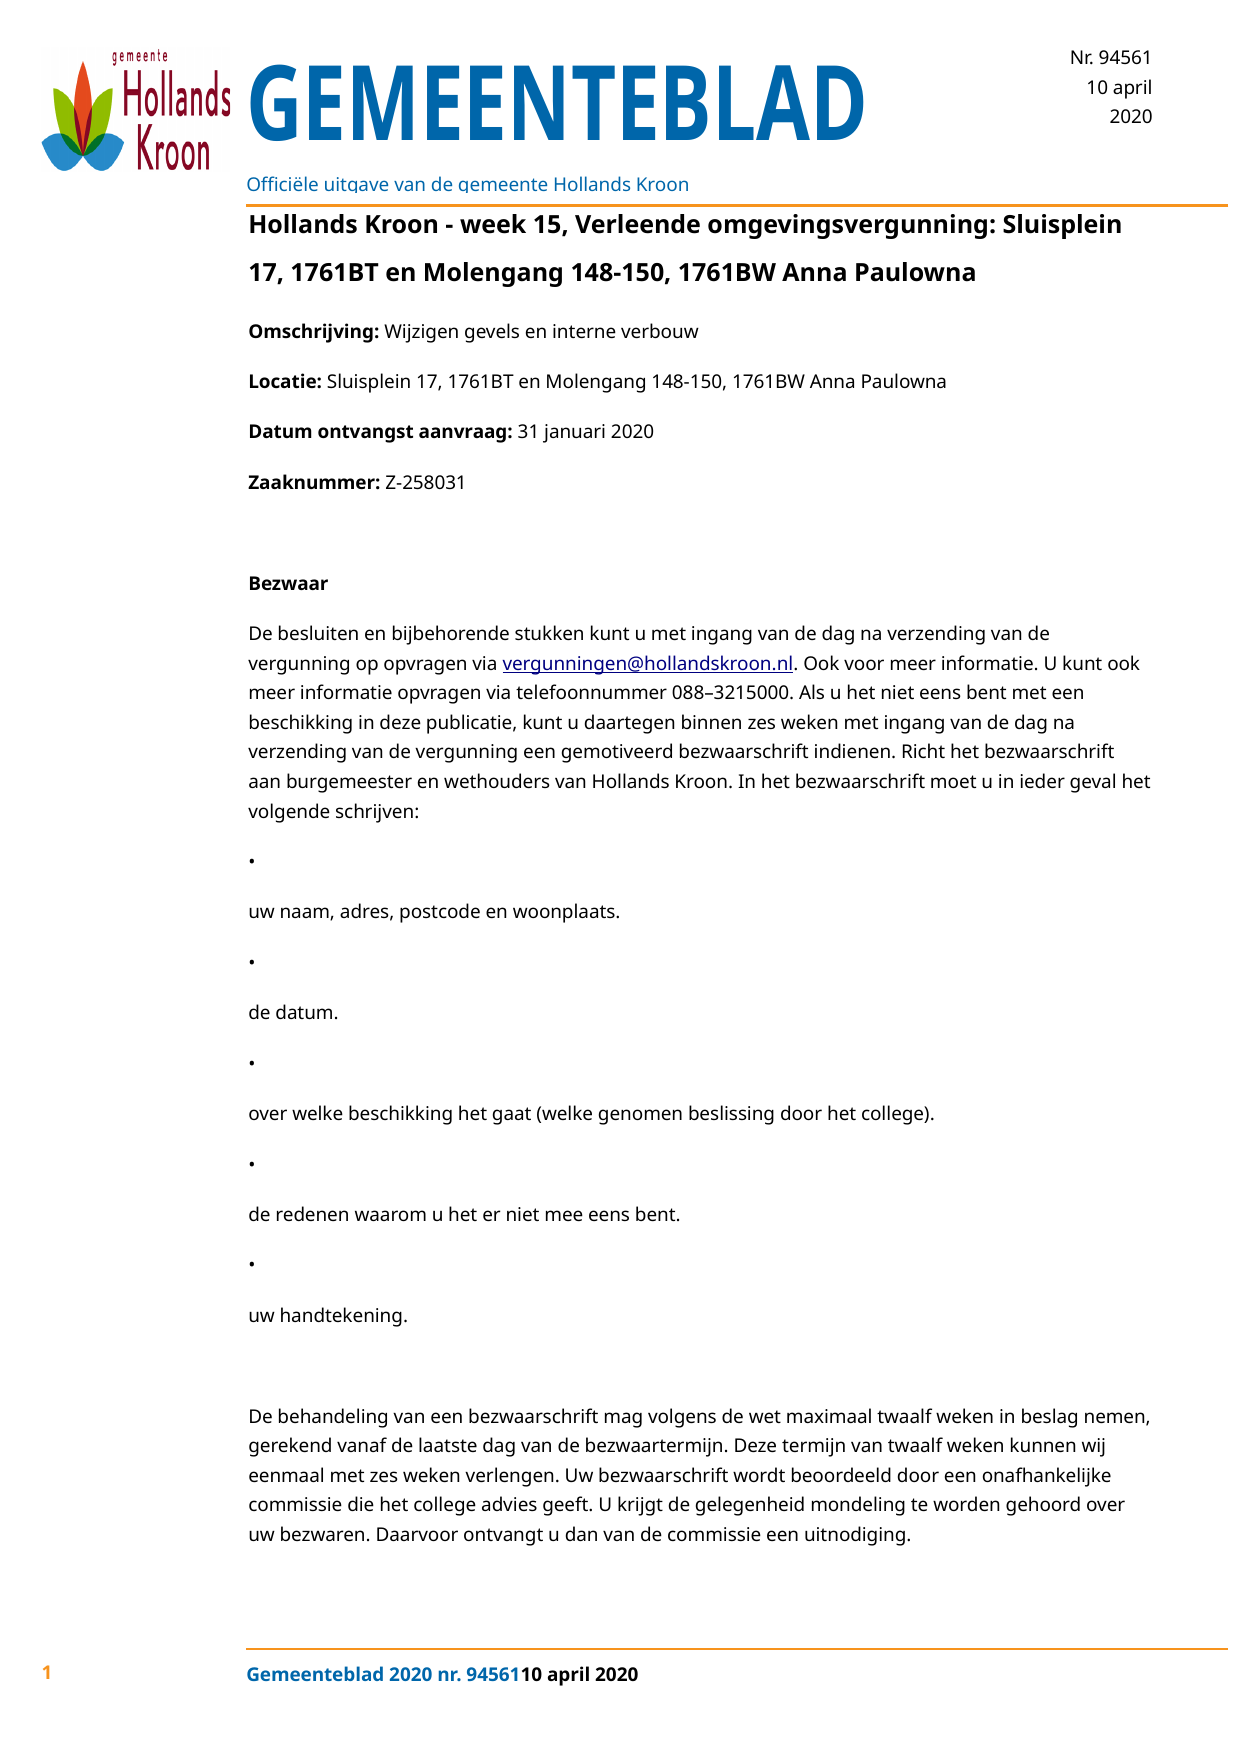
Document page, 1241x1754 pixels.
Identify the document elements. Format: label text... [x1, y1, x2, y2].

text Omschrijving: Wijzigen gevels en interne verbouw [248, 318, 1152, 344]
text • [248, 1151, 1152, 1177]
text • [248, 1252, 1152, 1277]
text • [248, 949, 1152, 975]
text Bezwaar [248, 570, 1152, 596]
text Datum ontvangst aanvraag: 31 januari 2020 [248, 419, 1152, 444]
text uw naam, adres, postcode en woonplaats. [248, 899, 1152, 924]
text de redenen waarom u het er niet mee eens bent. [248, 1201, 1152, 1227]
text • [248, 848, 1152, 874]
text • [248, 1050, 1152, 1076]
text Hollands Kroon - week 15, Verleende omgevingsvergunning: Sluisplein 17, 1761BT en Molengang 148-150, 1761BW Anna Paulowna [248, 207, 1152, 288]
picture [41, 47, 231, 172]
text Locatie: Sluisplein 17, 1761BT en Molengang 148-150, 1761BW Anna Paulowna [248, 368, 1152, 394]
text Zaaknummer: Z-258031 [248, 469, 1152, 495]
text uw handtekening. [248, 1302, 1152, 1328]
text De behandeling van een bezwaarschrift mag volgens de wet maximaal twaalf weken in beslag nemen, gerekend vanaf de laatste dag van de bezwaartermijn. Deze termijn van twaalf weken kunnen wij eenmaal met zes weken verlengen. Uw bezwaarschrift wordt beoordeeld door een onafhankelijke commissie die het college advies geeft. U krijgt de gelegenheid mondeling te worden gehoord over uw bezwaren. Daarvoor ontvangt u dan van de commissie een uitnodiging. [248, 1403, 1152, 1547]
text de datum. [248, 999, 1152, 1025]
text over welke beschikking het gaat (welke genomen beslissing door het college). [248, 1100, 1152, 1126]
text De besluiten en bijbehorende stukken kunt u met ingang van de dag na verzending van de vergunning op opvragen via vergunningen@hollandskroon.nl. Ook voor meer informatie. U kunt ook meer informatie opvragen via telefoonnummer 088–3215000. Als u het niet eens bent met een beschikking in deze publicatie, kunt u daartegen binnen zes weken met ingang van de dag na verzending van de vergunning een gemotiveerd bezwaarschrift indienen. Richt het bezwaarschrift aan burgemeester en wethouders van Hollands Kroon. In het bezwaarschrift moet u in ieder geval het volgende schrijven: [248, 620, 1152, 824]
